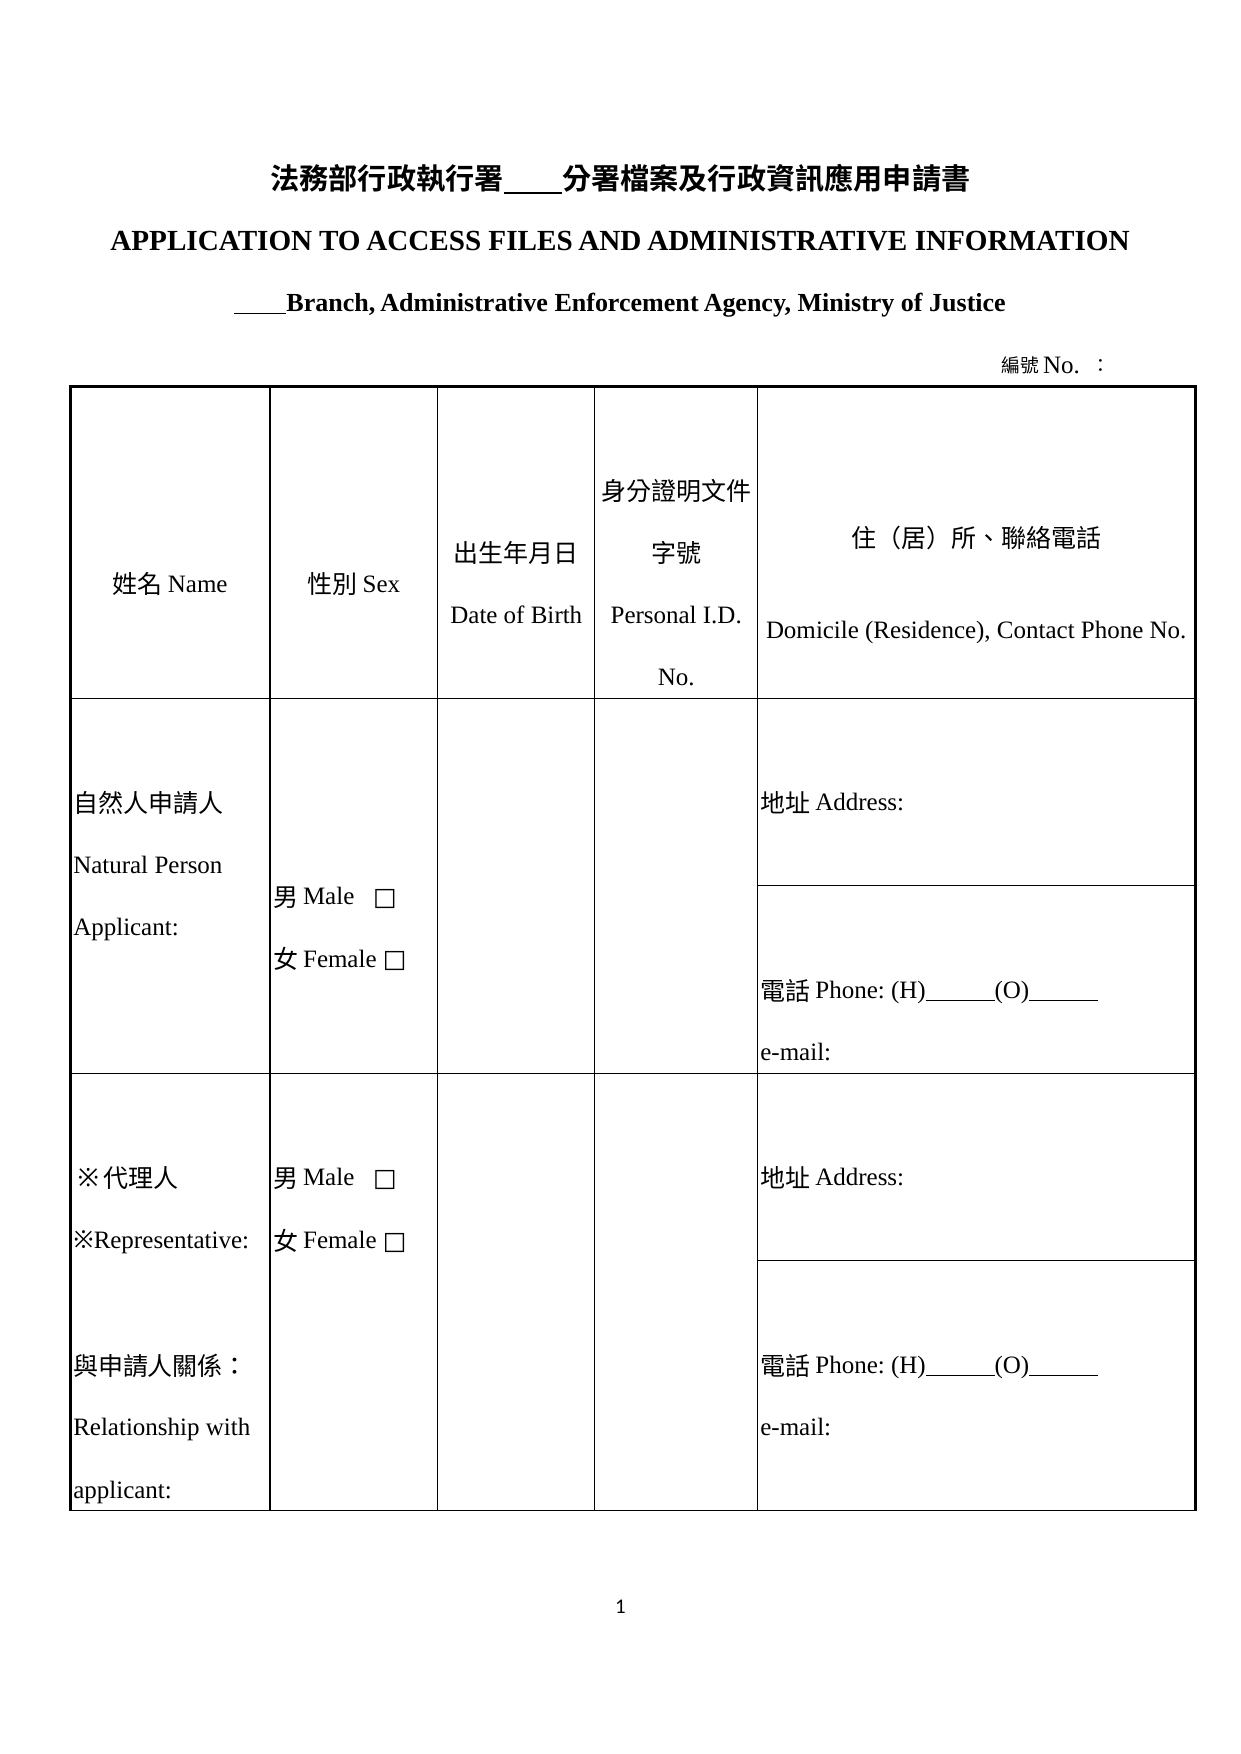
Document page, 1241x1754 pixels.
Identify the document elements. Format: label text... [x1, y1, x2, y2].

table_header 性別Sex [271, 388, 437, 698]
table_cell 自然人申請人Natural Person Applicant: [72, 699, 269, 1073]
table_cell 電話Phone: (H) (O) e-mail: [758, 1261, 1194, 1510]
text 法務部行政執行署 分署檔案及行政資訊應用申請書 [75, 135, 1165, 198]
table_cell 電話Phone: (H) (O) e-mail: [758, 886, 1194, 1073]
table_cell [595, 1074, 757, 1510]
table_cell 男Male □ 女Female □ [271, 1074, 437, 1510]
table_header 出生年月日Date of Birth [438, 388, 594, 698]
text APPLICATION TO ACCESS FILES AND ADMINISTRATIVE INFORMATION [75, 198, 1165, 260]
table_cell 男Male □ 女Female □ [271, 699, 437, 1073]
table_cell [438, 699, 594, 1073]
table_cell [438, 1074, 594, 1510]
table_cell [595, 699, 757, 1073]
table_header 住（居）所、聯絡電話 Domicile (Residence), Contact Phone No. [758, 388, 1194, 698]
table_cell 地址Address: [758, 699, 1194, 885]
table_cell ※代理人 ※Representative: 與申請人關係： Relationship with applicant: [72, 1074, 269, 1510]
table_header 姓名Name [72, 388, 269, 698]
text Branch, Administrative Enforcement Agency, Ministry of Justice [75, 260, 1165, 323]
table_cell 地址Address: [758, 1074, 1194, 1260]
text 編號No. ： [75, 323, 1115, 385]
table_header 身分證明文件字號 Personal I.D. No. [595, 388, 757, 698]
